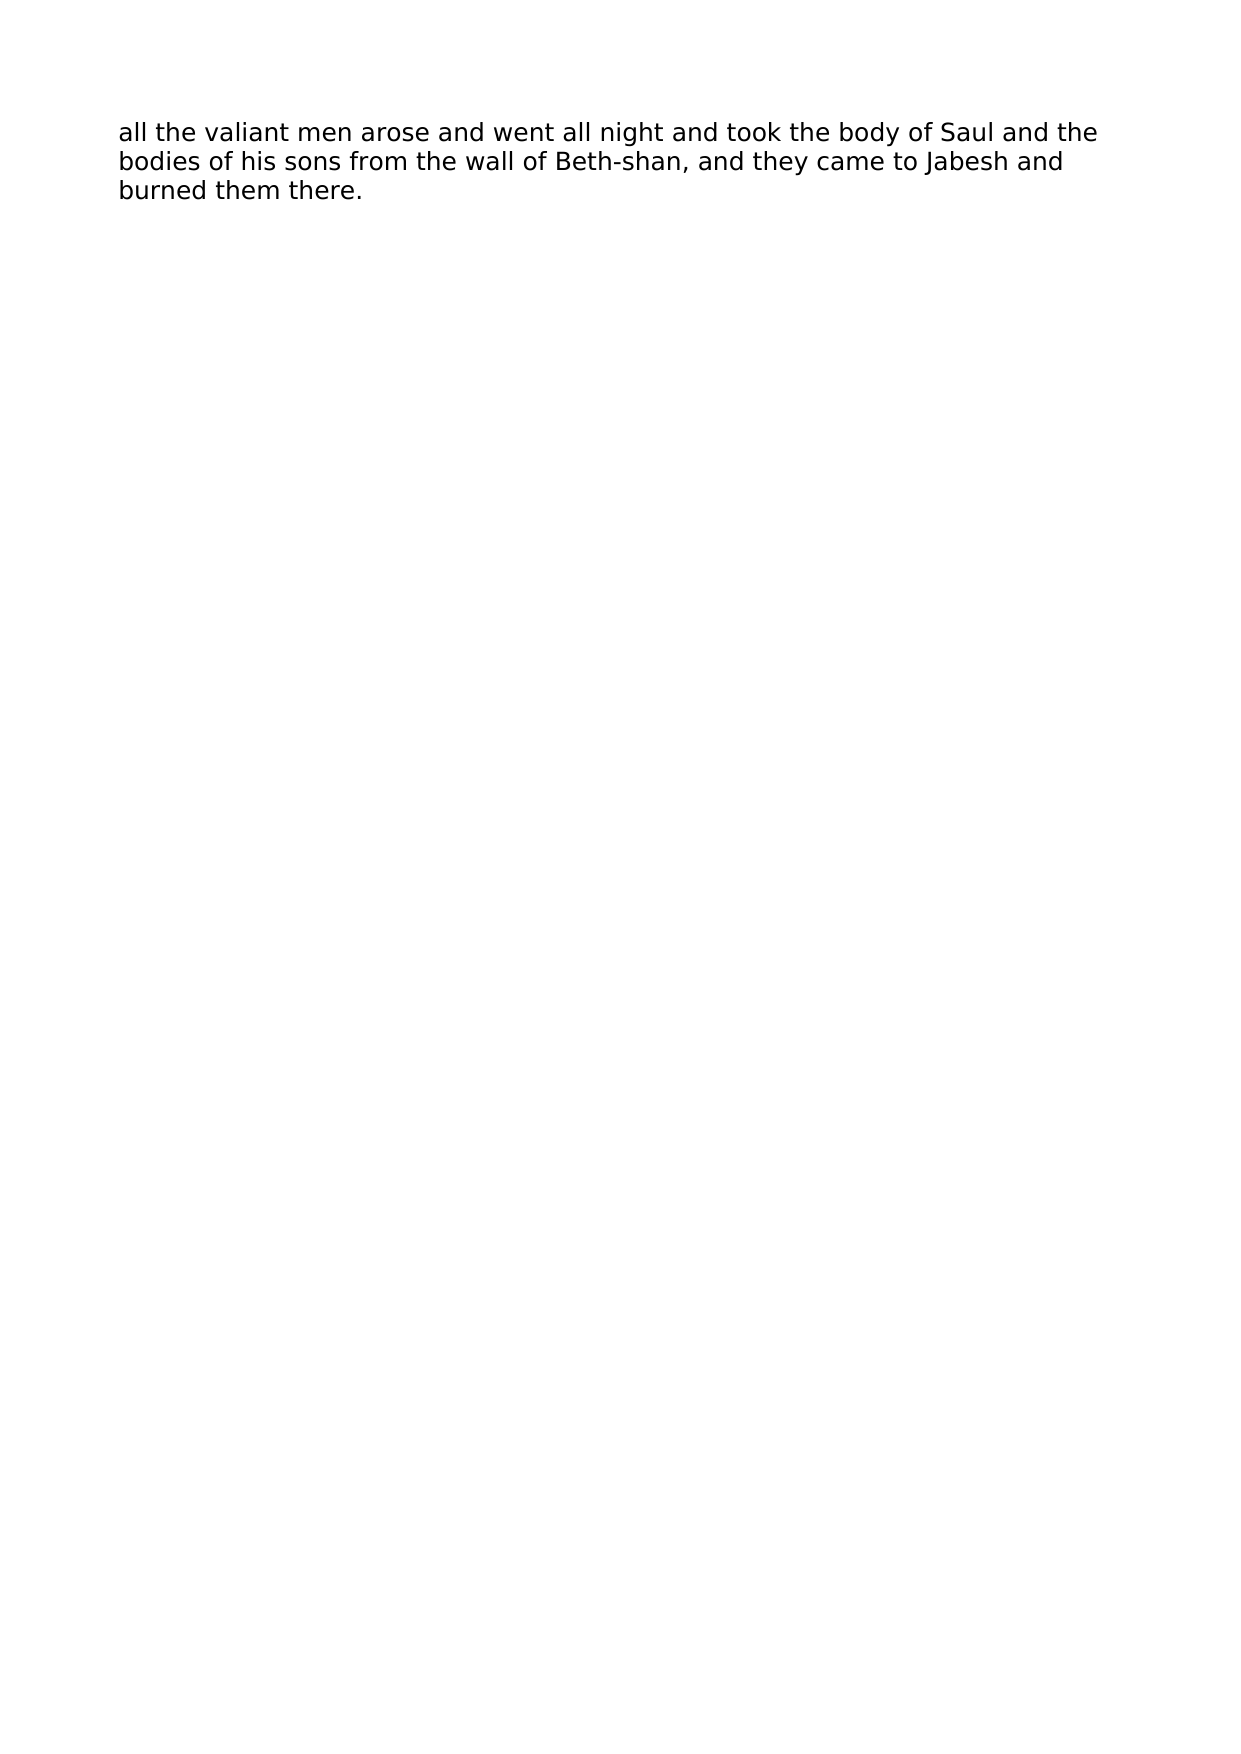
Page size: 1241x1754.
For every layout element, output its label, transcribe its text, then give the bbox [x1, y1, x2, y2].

text all the valiant men arose and went all night and took the body of Saul and the bodies of his sons from the wall of Beth-shan, and they came to Jabesh and burned them there. [118, 118, 1122, 206]
